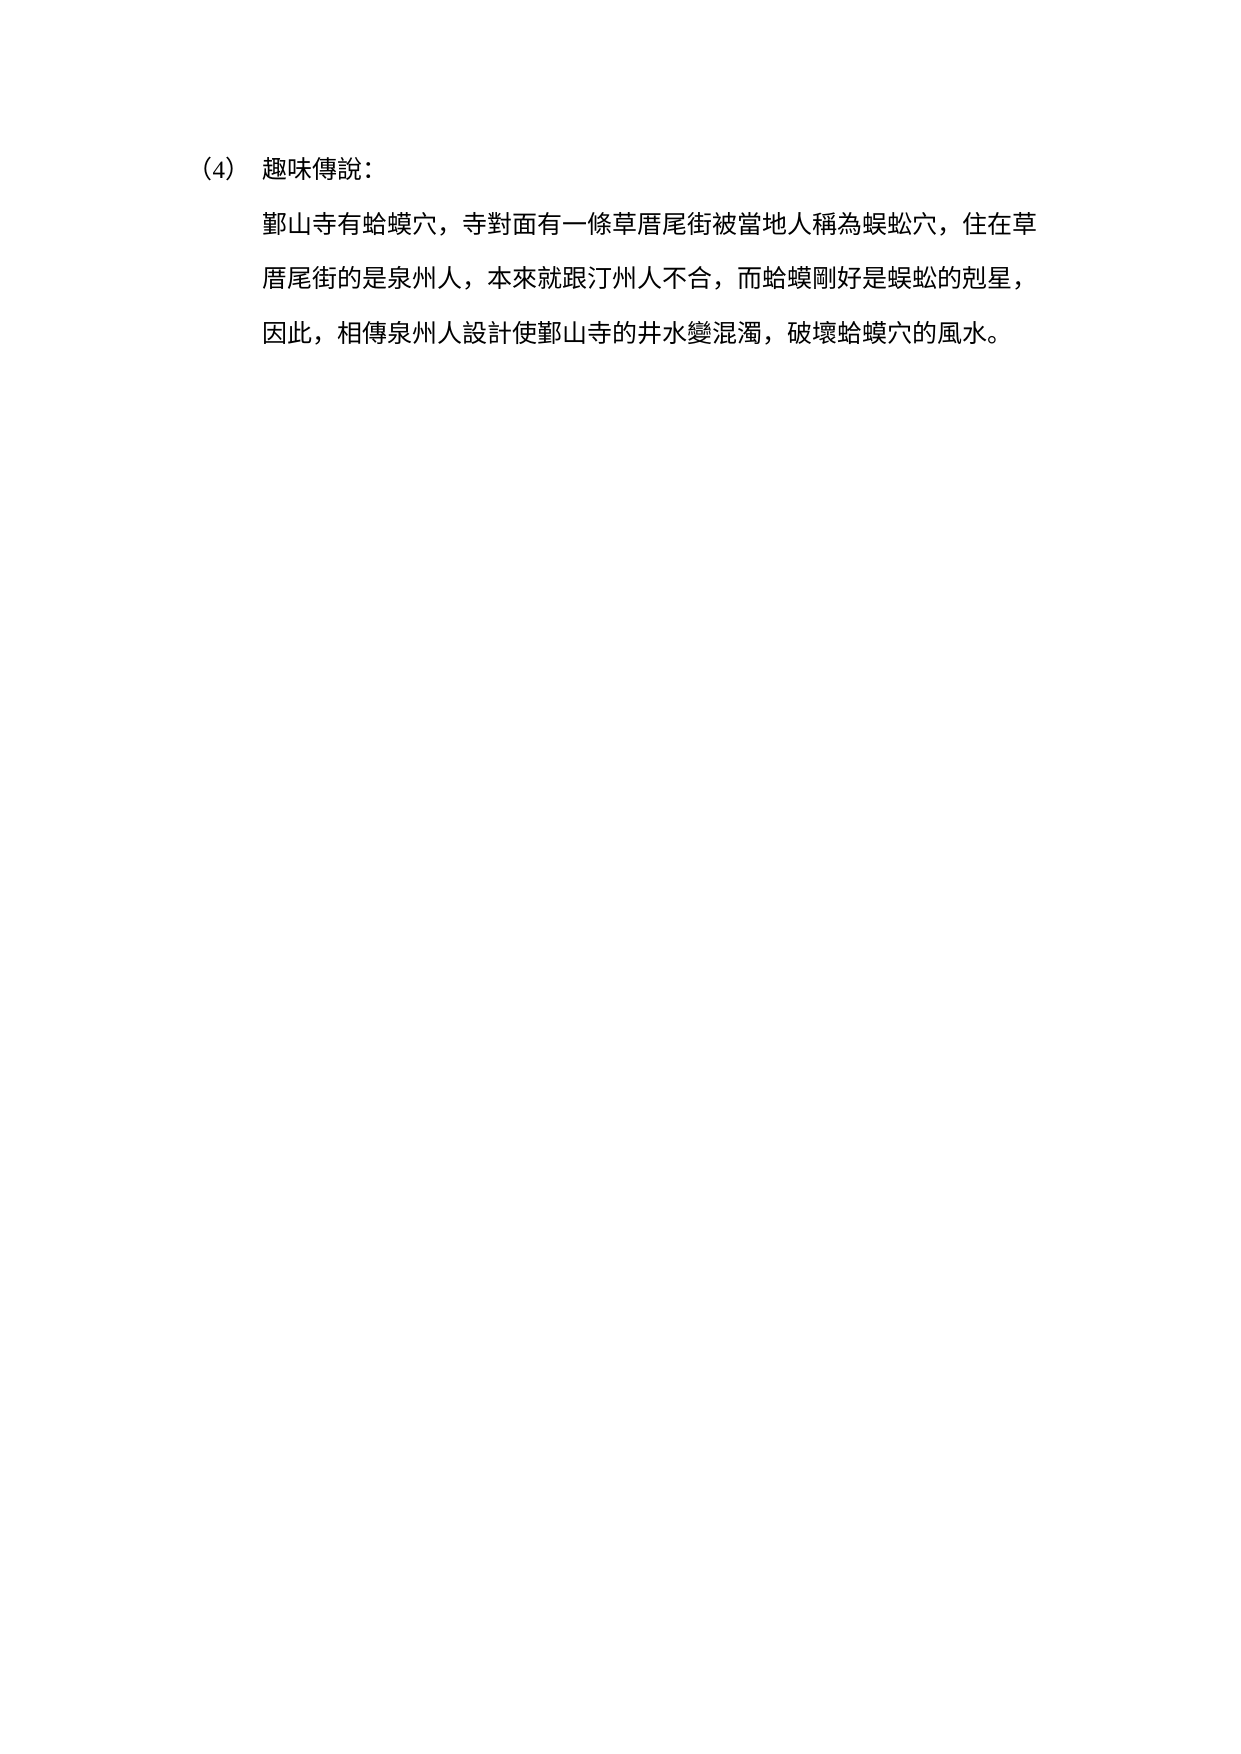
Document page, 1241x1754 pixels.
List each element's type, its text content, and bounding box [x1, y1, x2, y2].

list 趣味傳說： [187, 150, 1053, 186]
text 鄞山寺有蛤蟆穴，寺對面有一條草厝尾街被當地人稱為蜈蚣穴，住在草厝尾街的是泉州人，本來就跟汀州人不合，而蛤蟆剛好是蜈蚣的剋星，因此，相傳泉州人設計使鄞山寺的井水變混濁，破壞蛤蟆穴的風水。 [262, 204, 1053, 349]
